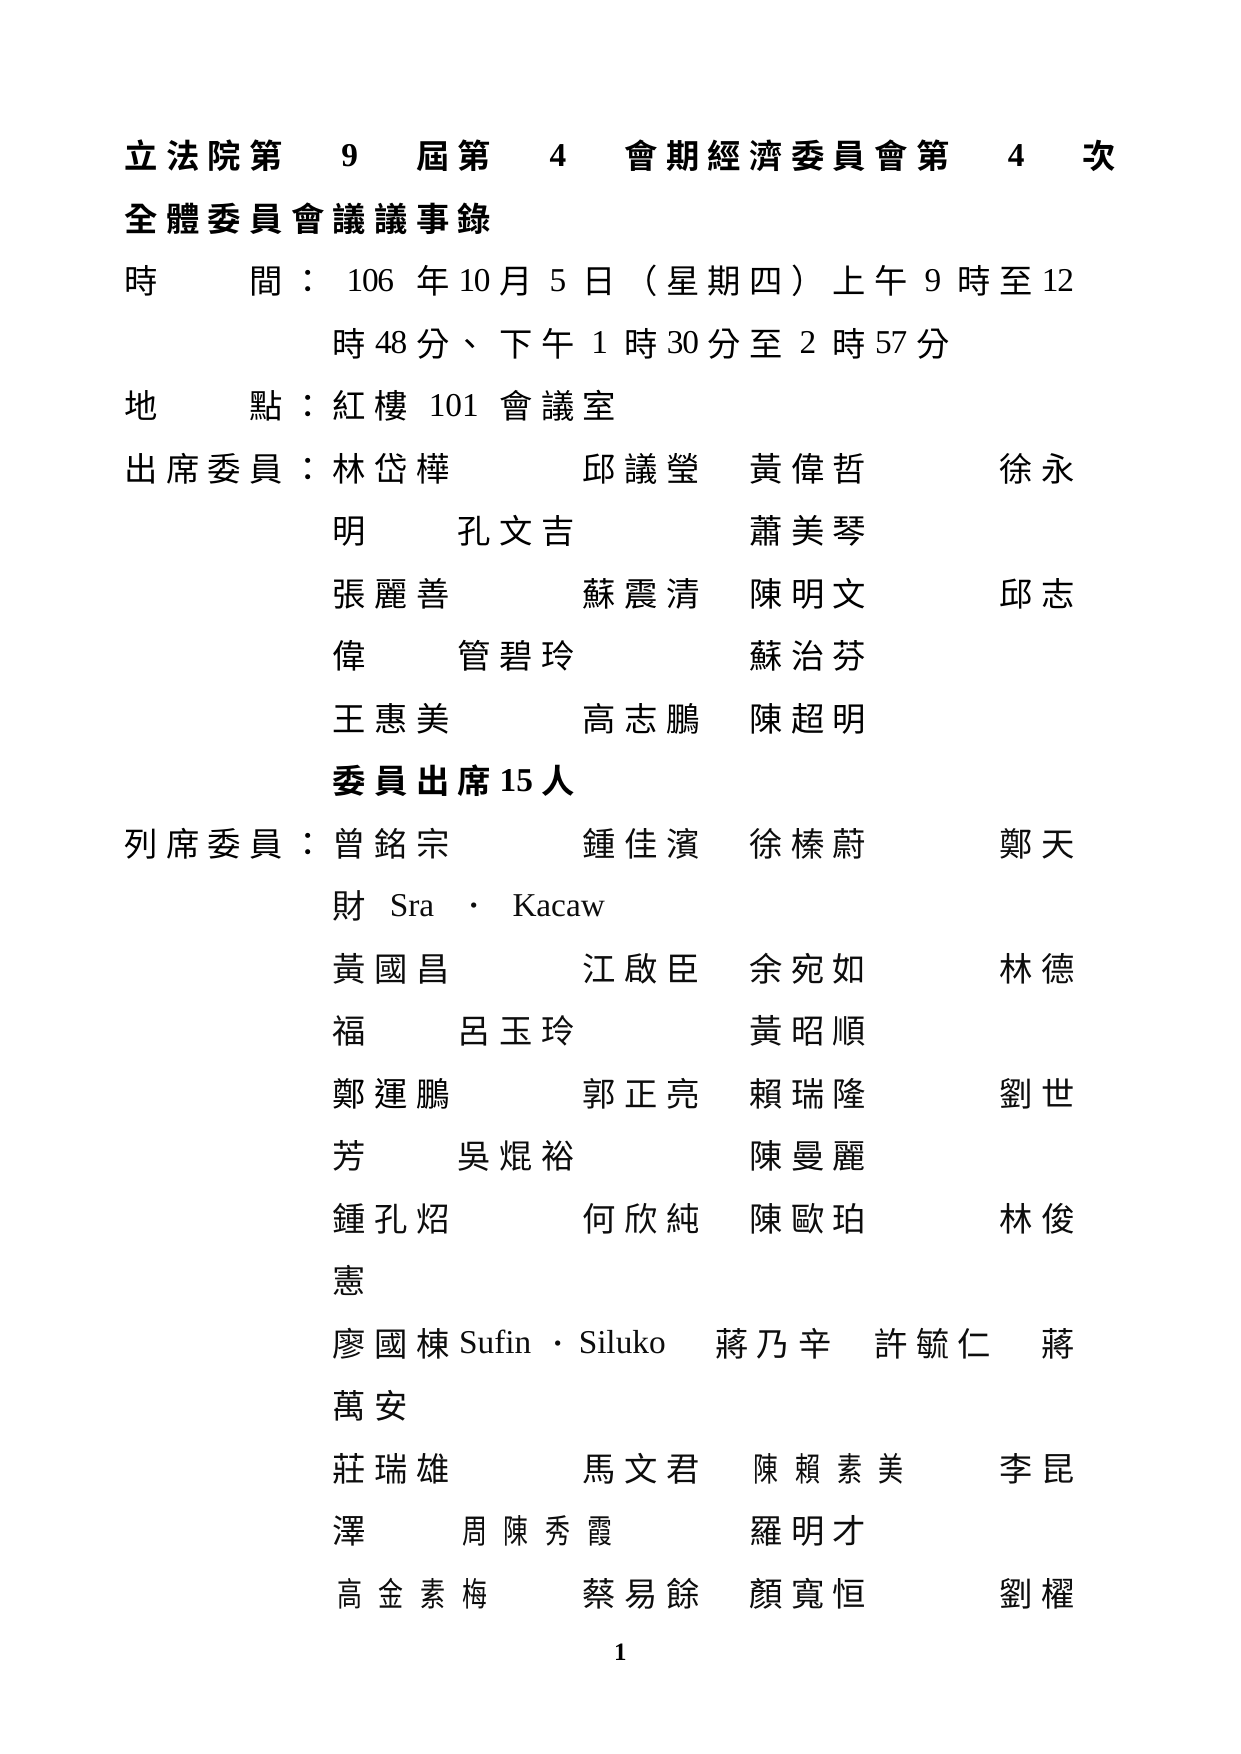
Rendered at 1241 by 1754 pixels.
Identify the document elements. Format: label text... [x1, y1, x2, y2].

text 時 間：106年10月5日（星期四）上午9時至12時48分、下午1時30分至2時57分 [120, 238, 1089, 363]
text 委員出席15人 [288, 738, 1086, 800]
text 立法院第9屆第4會期經濟委員會第4次全體委員會議議事錄 [120, 113, 1120, 238]
text 列席委員：曾銘宗 鍾佳濱 徐榛蔚 鄭天財Sra．Kacaw 黃國昌 江啟臣 余宛如 林德福 呂玉玲 黃昭順 鄭運鵬 郭正亮 賴瑞隆 劉世芳 吳焜裕 陳曼麗 鍾孔炤 何欣純 陳歐珀 林俊憲 廖國棟Sufin．Siluko 蔣乃辛 許毓仁 蔣萬安 莊瑞雄 馬文君 陳賴素美 李昆澤 周陳秀霞 羅明才 高金素梅 蔡易餘 顏寬恒 劉櫂 [120, 800, 1086, 1613]
text 出席委員：林岱樺 邱議瑩 黃偉哲 徐永明 孔文吉 蕭美琴 張麗善 蘇震清 陳明文 邱志偉 管碧玲 蘇治芬 王惠美 高志鵬 陳超明 [120, 425, 1086, 738]
text 地 點：紅樓101會議室 [120, 363, 1120, 425]
